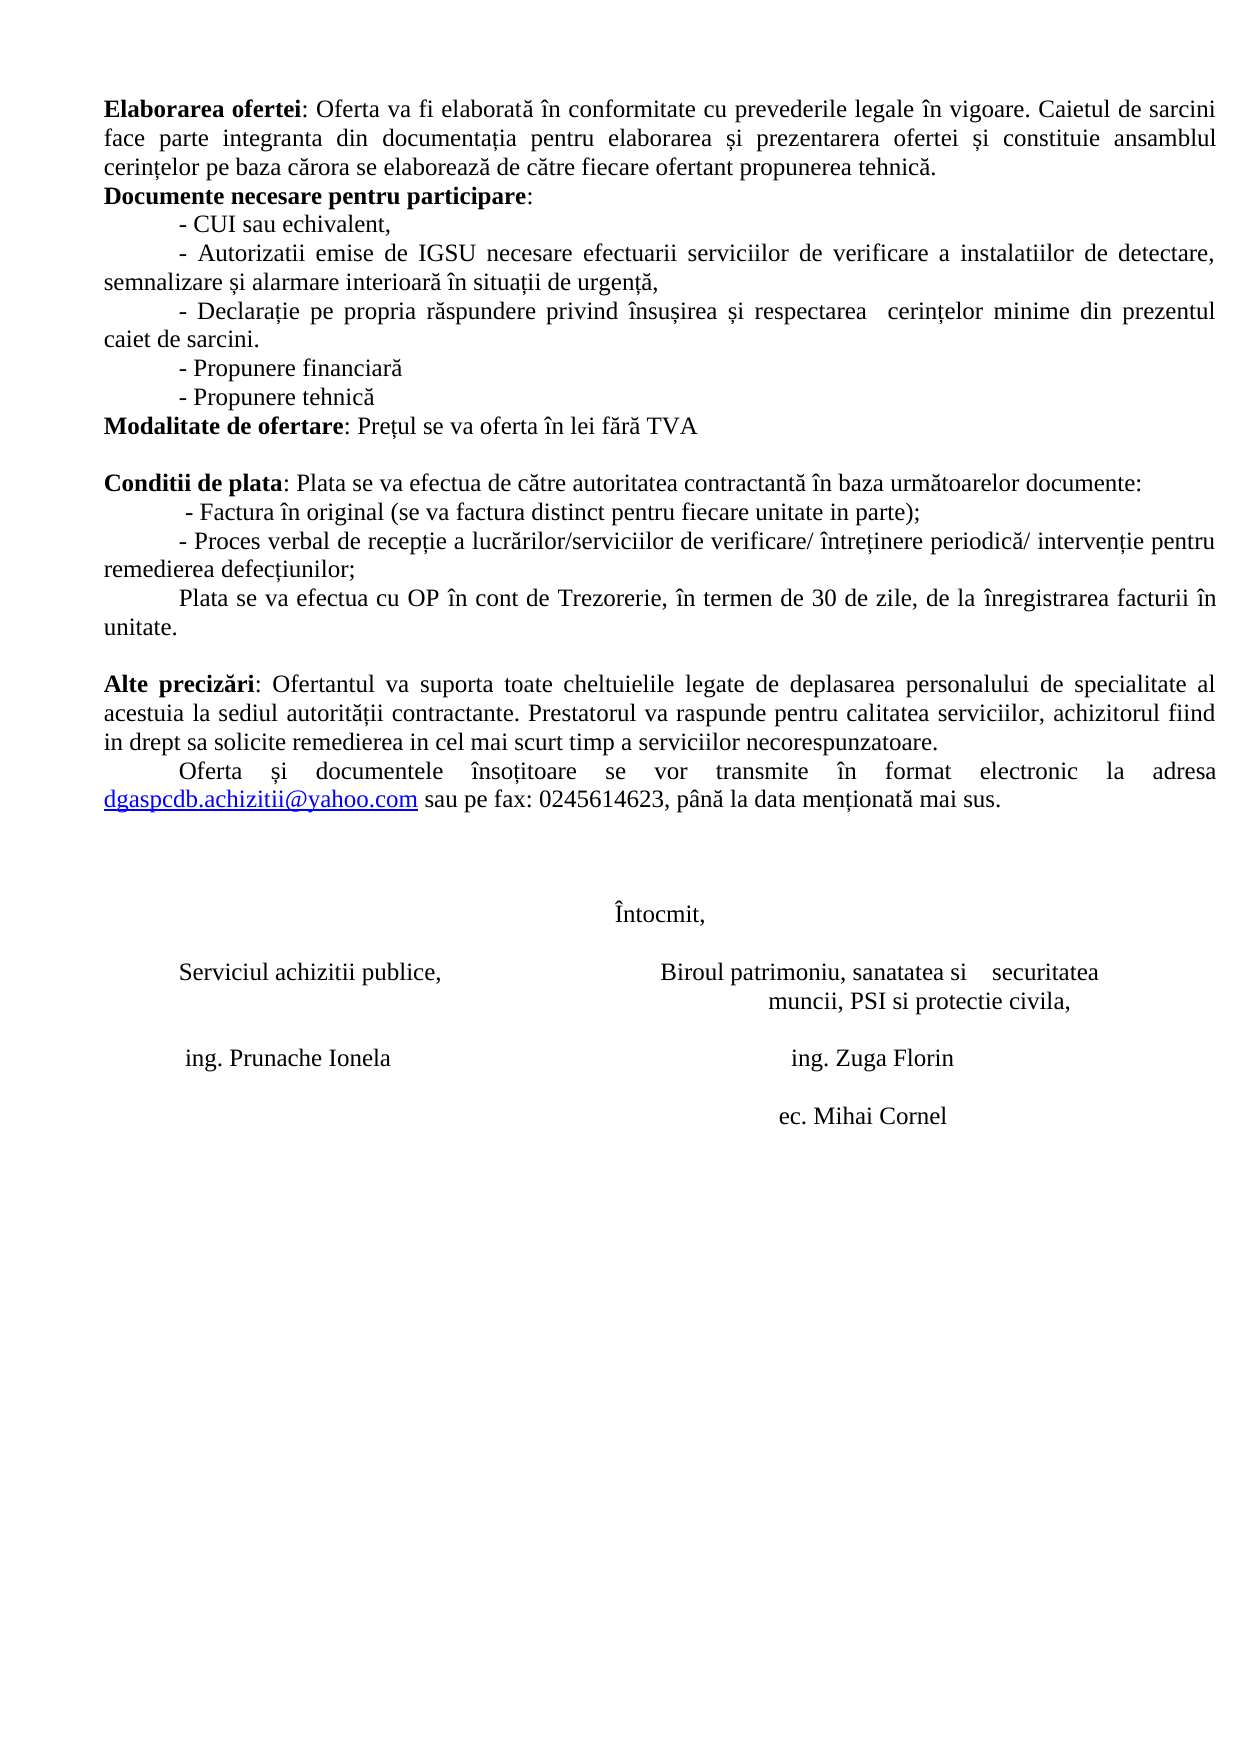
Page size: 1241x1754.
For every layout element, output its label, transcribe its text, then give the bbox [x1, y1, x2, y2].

text ing. Prunache Ionela ing. Zuga Florin [103, 1043, 1217, 1072]
text Modalitate de ofertare: Prețul se va oferta în lei fără TVA [103, 411, 1217, 439]
text - CUI sau echivalent, [103, 209, 1217, 238]
text muncii, PSI si protectie civila, [103, 986, 1217, 1014]
text ec. Mihai Cornel [103, 1101, 1217, 1129]
text Plata se va efectua cu OP în cont de Trezorerie, în termen de 30 de zile, de la înregistrarea facturii în unitate. [103, 583, 1217, 641]
text Documente necesare pentru participare: [103, 181, 1217, 209]
text - Autorizatii emise de IGSU necesare efectuarii serviciilor de verificare a instalatiilor de detectare, semnalizare și alarmare interioară în situații de urgență, [103, 238, 1217, 296]
text - Factura în original (se va factura distinct pentru fiecare unitate in parte); [103, 497, 1217, 526]
text - Proces verbal de recepție a lucrărilor/serviciilor de verificare/ întreținere periodică/ intervenție pentru remedierea defecțiunilor; [103, 526, 1217, 583]
text Elaborarea ofertei: Oferta va fi elaborată în conformitate cu prevederile legale în vigoare. Caietul de sarcini face parte integranta din documentația pentru elaborarea și prezentarera ofertei și constituie ansamblul cerințelor pe baza cărora se elaborează de către fiecare ofertant propunerea tehnică. [103, 94, 1217, 181]
text - Declarație pe propria răspundere privind însușirea și respectarea cerințelor minime din prezentul caiet de sarcini. [103, 296, 1217, 353]
text Oferta și documentele însoțitoare se vor transmite în format electronic la adresa dgaspcdb.achizitii@yahoo.com sau pe fax: 0245614623, până la data menționată mai sus. [103, 756, 1217, 813]
text - Propunere tehnică [103, 382, 1217, 411]
text Conditii de plata: Plata se va efectua de către autoritatea contractantă în baza următoarelor documente: [103, 468, 1217, 497]
text Întocmit, [103, 899, 1217, 928]
text Alte precizări: Ofertantul va suporta toate cheltuielile legate de deplasarea personalului de specialitate al acestuia la sediul autorității contractante. Prestatorul va raspunde pentru calitatea serviciilor, achizitorul fiind in drept sa solicite remedierea in cel mai scurt timp a serviciilor necorespunzatoare. [103, 669, 1217, 756]
text Serviciul achizitii publice, Biroul patrimoniu, sanatatea si securitatea [178, 957, 1217, 986]
text - Propunere financiară [103, 353, 1217, 382]
